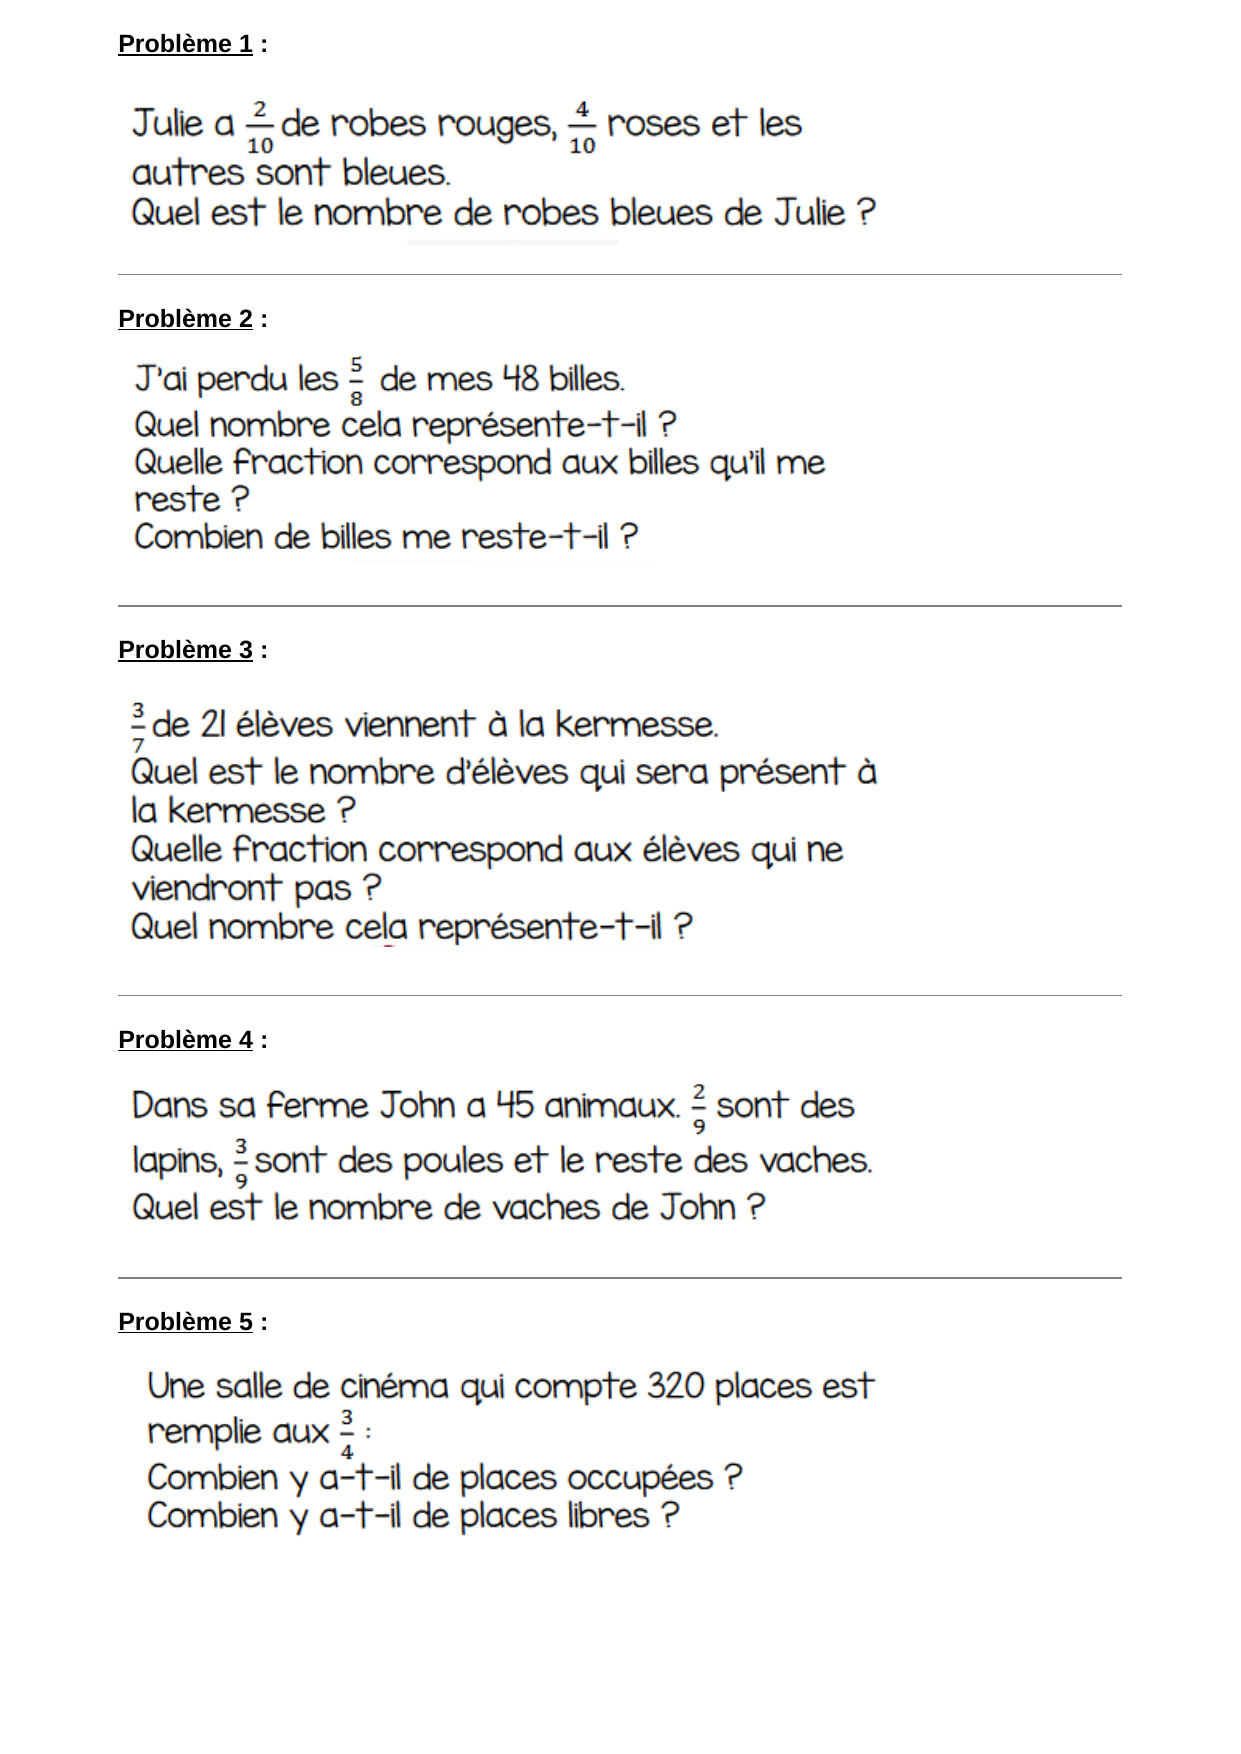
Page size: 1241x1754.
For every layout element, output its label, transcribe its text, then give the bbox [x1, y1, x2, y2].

text Problème 1 : [118, 29, 1122, 58]
text Problème 5 : [118, 1307, 1122, 1336]
picture [122, 687, 897, 947]
picture [126, 350, 844, 563]
picture [131, 1358, 885, 1540]
picture [122, 1075, 885, 1245]
picture [124, 86, 894, 245]
text Problème 3 : [118, 636, 1122, 664]
text Problème 4 : [118, 1025, 1122, 1053]
text Problème 2 : [118, 304, 1122, 332]
